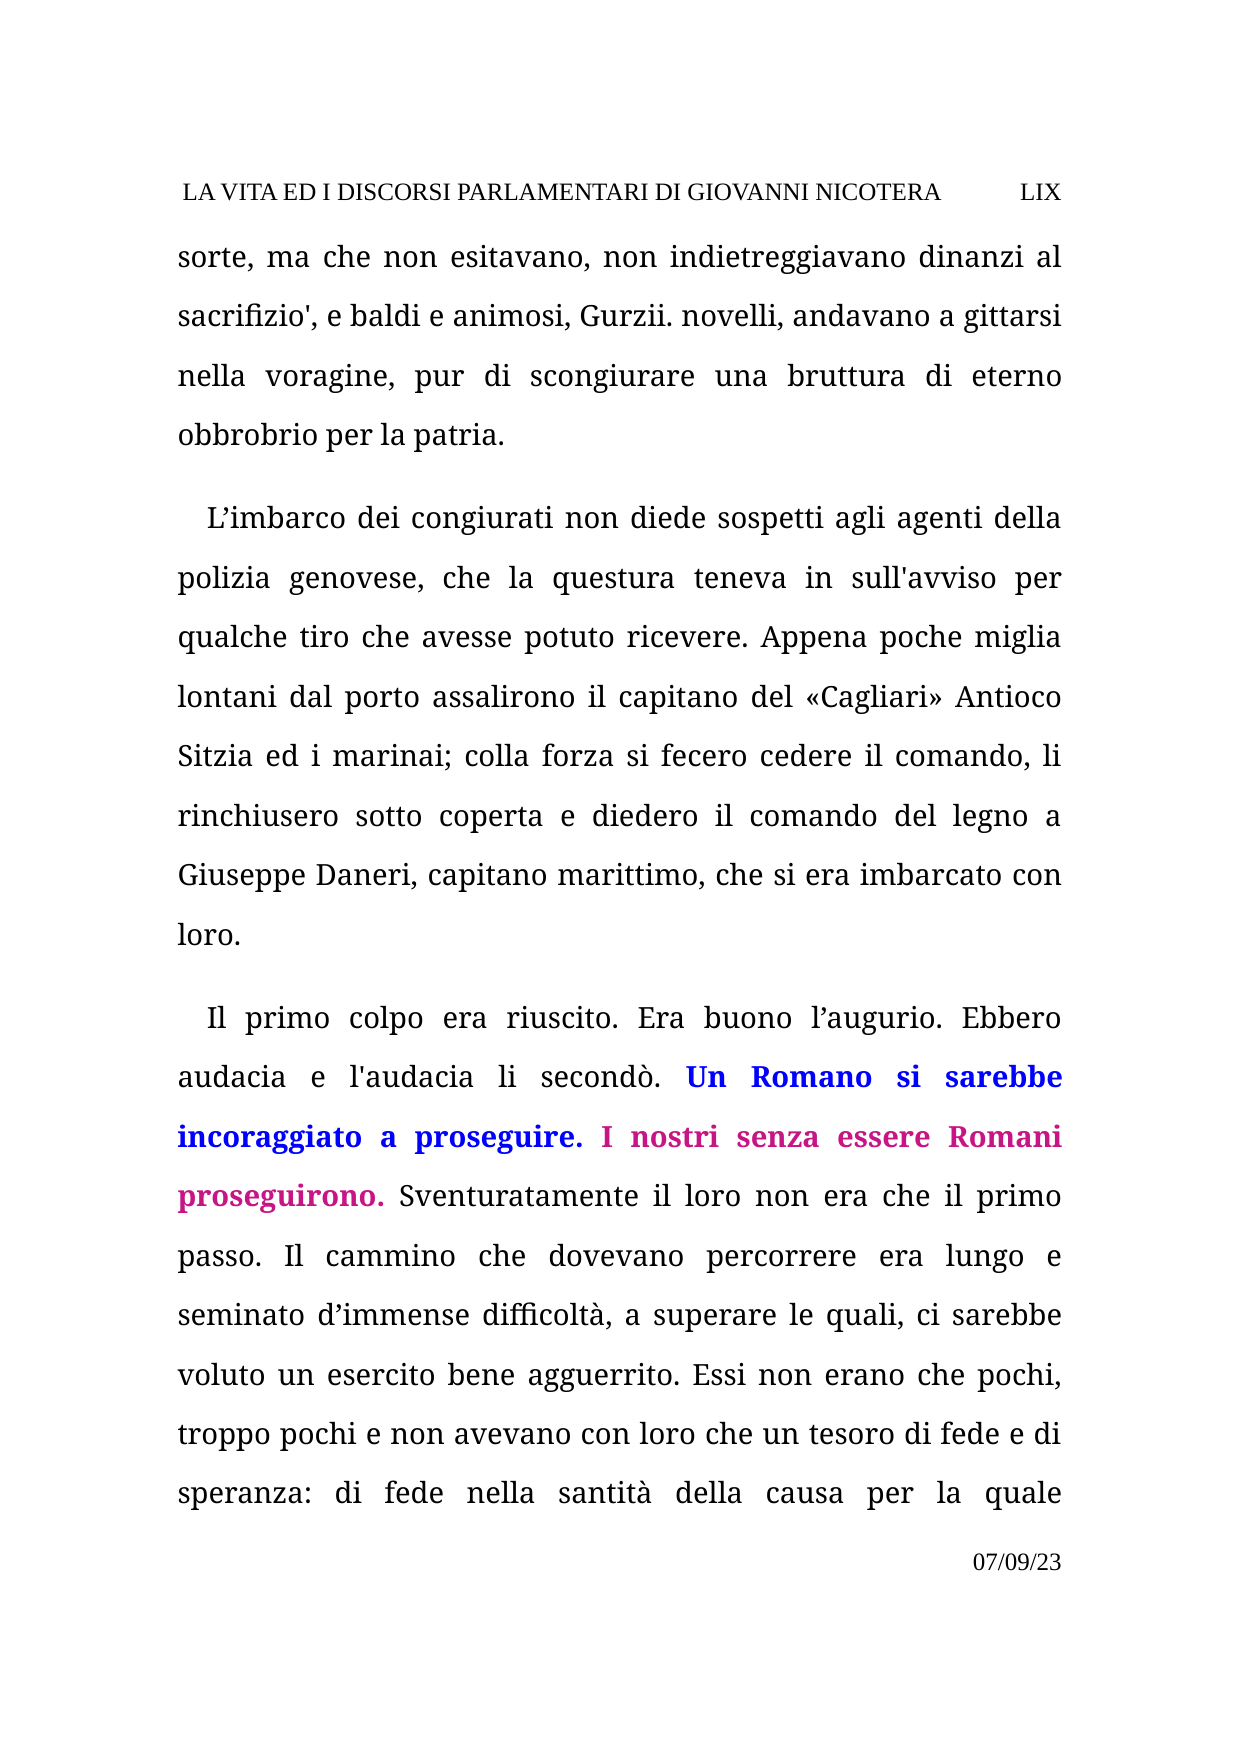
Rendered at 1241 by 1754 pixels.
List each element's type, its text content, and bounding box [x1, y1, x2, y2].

text L’imbarco dei congiurati non diede sospetti agli agenti della polizia genovese, che la questura teneva in sull'avviso per qualche tiro che avesse potuto ricevere. Appena poche miglia lontani dal porto assalirono il capitano del «Cagliari» Antioco Sitzia ed i marinai; colla forza si fecero cedere il comando, li rinchiusero sotto coperta e diedero il comando del legno a Giuseppe Daneri, capitano marittimo, che si era imbarcato con loro. [177, 498, 1063, 954]
text Il primo colpo era riuscito. Era buono l’augurio. Ebbero audacia e l'audacia li secondò. Un Romano si sarebbe incoraggiato a proseguire. I nostri senza essere Romani proseguirono. Sventuratamente il loro non era che il primo passo. Il cammino che dovevano percorrere era lungo e seminato d’immense difficoltà, a superare le quali, ci sarebbe voluto un esercito bene agguerrito. Essi non erano che pochi, troppo pochi e non avevano con loro che un tesoro di fede e di speranza: di fede nella santità della causa per la quale [177, 997, 1063, 1512]
text sorte, ma che non esitavano, non indietreggiavano dinanzi al sacrifizio', e baldi e animosi, Gurzii. novelli, andavano a gittarsi nella voragine, pur di scongiurare una bruttura di eterno obbrobrio per la patria. [177, 236, 1063, 454]
